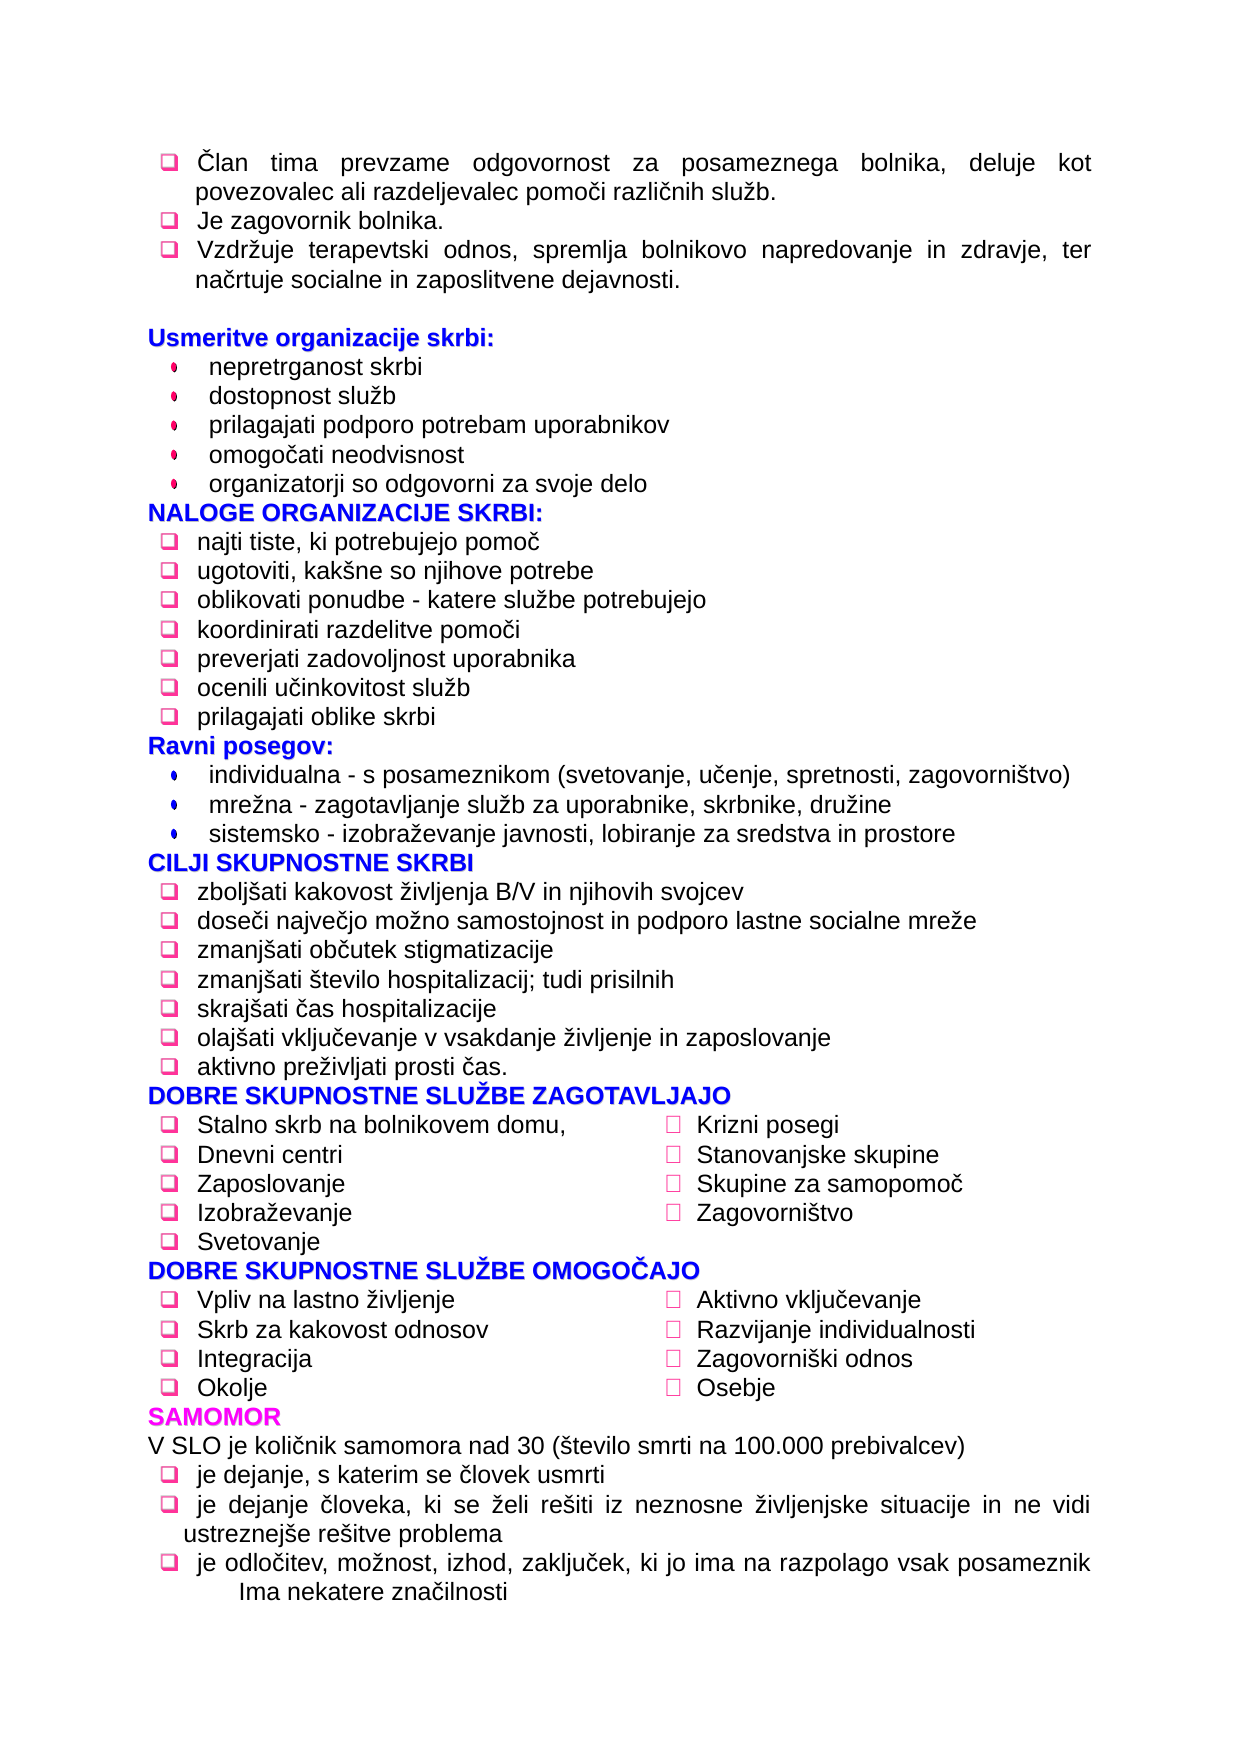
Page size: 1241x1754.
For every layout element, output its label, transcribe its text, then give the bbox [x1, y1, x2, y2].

list Svetovanje [159, 1227, 1093, 1256]
list Stalno skrb na bolnikovem domu,  Krizni posegi [159, 1110, 1093, 1139]
list dostopnost služb [171, 381, 1093, 410]
list Skrb za kakovost odnosov  Razvijanje individualnosti [159, 1314, 1093, 1343]
list zboljšati kakovost življenja B/V in njihovih svojcev [159, 877, 1093, 906]
list aktivno preživljati prosti čas. [159, 1052, 1093, 1081]
list je odločitev, možnost, izhod, zaključek, ki jo ima na razpolago vsak posameznik Ima nekatere značilnosti [159, 1548, 1093, 1606]
list skrajšati čas hospitalizacije [159, 993, 1093, 1023]
text Usmeritve organizacije skrbi: [148, 323, 1093, 352]
list Izobraževanje  Zagovorništvo [159, 1198, 1093, 1227]
list Vzdržuje terapevtski odnos, spremlja bolnikovo napredovanje in zdravje, ter načrtuje socialne in zaposlitvene dejavnosti. [159, 235, 1093, 293]
list olajšati vključevanje v vsakdanje življenje in zaposlovanje [159, 1023, 1093, 1052]
list oblikovati ponudbe - katere službe potrebujejo [159, 585, 1093, 614]
list najti tiste, ki potrebujejo pomoč [159, 527, 1093, 556]
list Zaposlovanje  Skupine za samopomoč [159, 1168, 1093, 1198]
text Ravni posegov: [148, 731, 1093, 760]
text NALOGE ORGANIZACIJE SKRBI: [148, 498, 1093, 527]
list prilagajati podporo potrebam uporabnikov [171, 410, 1093, 439]
list koordinirati razdelitve pomoči [159, 614, 1093, 643]
list Integracija  Zagovorniški odnos [159, 1343, 1093, 1373]
list omogočati neodvisnost [171, 439, 1093, 468]
list zmanjšati število hospitalizacij; tudi prisilnih [159, 964, 1093, 993]
list prilagajati oblike skrbi [159, 702, 1093, 731]
list preverjati zadovoljnost uporabnika [159, 643, 1093, 673]
list je dejanje človeka, ki se želi rešiti iz neznosne življenjske situacije in ne vidi ustreznejše rešitve problema [159, 1489, 1093, 1548]
list ugotoviti, kakšne so njihove potrebe [159, 556, 1093, 585]
list nepretrganost skrbi [171, 352, 1093, 381]
list je dejanje, s katerim se človek usmrti [159, 1460, 1093, 1489]
list ocenili učinkovitost služb [159, 673, 1093, 702]
list Dnevni centri  Stanovanjske skupine [159, 1139, 1093, 1168]
list zmanjšati občutek stigmatizacije [159, 935, 1093, 964]
text DOBRE SKUPNOSTNE SLUŽBE ZAGOTAVLJAJO [148, 1081, 1093, 1110]
list sistemsko - izobraževanje javnosti, lobiranje za sredstva in prostore [171, 818, 1093, 848]
list doseči največjo možno samostojnost in podporo lastne socialne mreže [159, 906, 1093, 935]
text DOBRE SKUPNOSTNE SLUŽBE OMOGOČAJO [148, 1256, 1093, 1285]
list organizatorji so odgovorni za svoje delo [171, 468, 1093, 498]
text V SLO je količnik samomora nad 30 (število smrti na 100.000 prebivalcev) [148, 1431, 1093, 1460]
list mrežna - zagotavljanje služb za uporabnike, skrbnike, družine [171, 789, 1093, 818]
text SAMOMOR [148, 1402, 1093, 1431]
list Okolje  Osebje [159, 1373, 1093, 1402]
list Vpliv na lastno življenje  Aktivno vključevanje [159, 1285, 1093, 1314]
text CILJI SKUPNOSTNE SKRBI [148, 848, 1093, 877]
list Je zagovornik bolnika. [159, 206, 1093, 235]
list individualna - s posameznikom (svetovanje, učenje, spretnosti, zagovorništvo) [171, 760, 1093, 789]
list Član tima prevzame odgovornost za posameznega bolnika, deluje kot povezovalec ali razdeljevalec pomoči različnih služb. [159, 148, 1093, 206]
